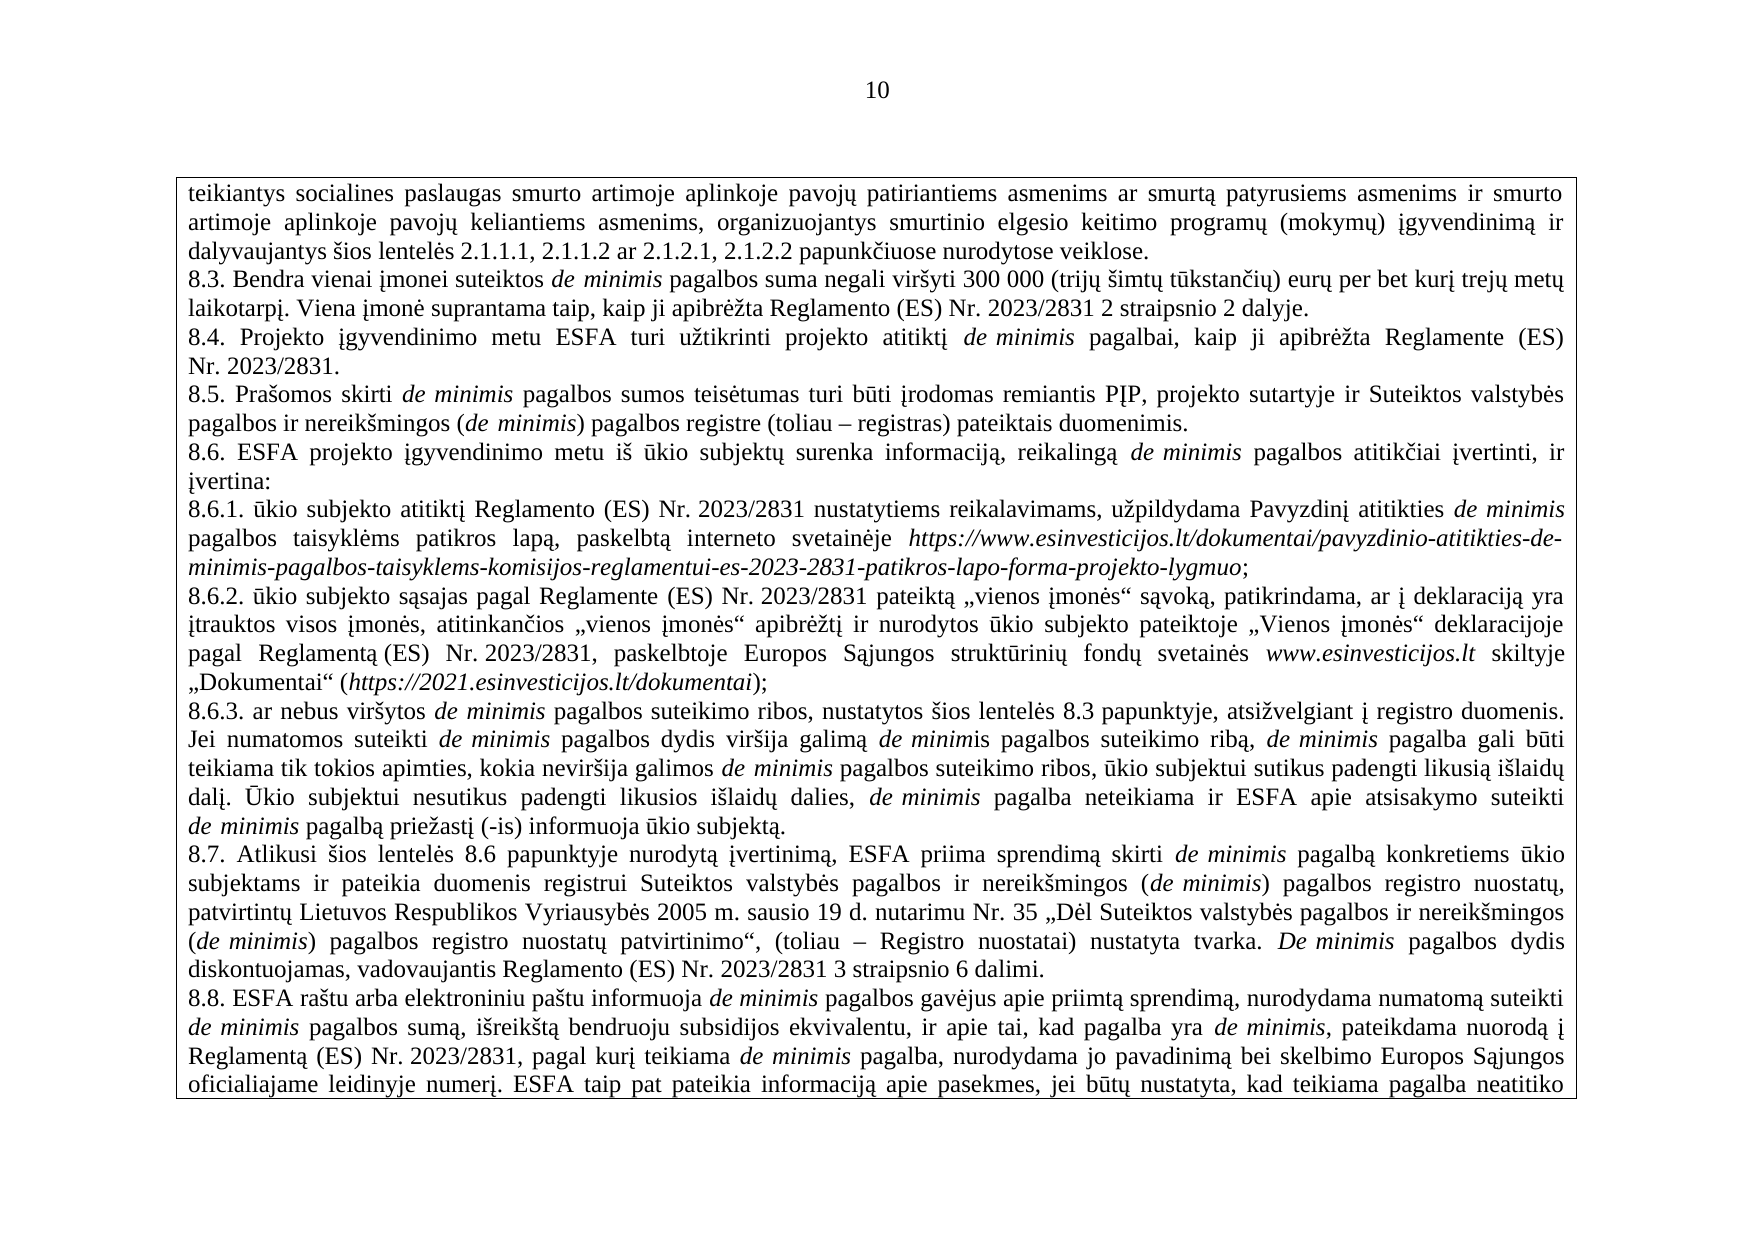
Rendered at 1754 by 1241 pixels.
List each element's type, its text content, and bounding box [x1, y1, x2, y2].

table_cell teikiantys socialines paslaugas smurto artimoje aplinkoje pavojų patiriantiems asmenims ar smurtą patyrusiems asmenims ir smurto artimoje aplinkoje pavojų keliantiems asmenims, organizuojantys smurtinio elgesio keitimo programų (mokymų) įgyvendinimą ir dalyvaujantys šios lentelės 2.1.1.1, 2.1.1.2 ar 2.1.2.1, 2.1.2.2 papunkčiuose nurodytose veiklose. 8.3. Bendra vienai įmonei suteiktos de minimis pagalbos suma negali viršyti 300 000 (trijų šimtų tūkstančių) eurų per bet kurį trejų metų laikotarpį. Viena įmonė suprantama taip, kaip ji apibrėžta Reglamento (ES) Nr. 2023/2831 2 straipsnio 2 dalyje. 8.4. Projekto įgyvendinimo metu ESFA turi užtikrinti projekto atitiktį de minimis pagalbai, kaip ji apibrėžta Reglamente (ES) Nr. 2023/2831. 8.5. Prašomos skirti de minimis pagalbos sumos teisėtumas turi būti įrodomas remiantis PĮP, projekto sutartyje ir Suteiktos valstybės pagalbos ir nereikšmingos (de minimis) pagalbos registre (toliau – registras) pateiktais duomenimis. 8.6. ESFA projekto įgyvendinimo metu iš ūkio subjektų surenka informaciją, reikalingą de minimis pagalbos atitikčiai įvertinti, ir įvertina: 8.6.1. ūkio subjekto atitiktį Reglamento (ES) Nr. 2023/2831 nustatytiems reikalavimams, užpildydama Pavyzdinį atitikties de minimis pagalbos taisyklėms patikros lapą, paskelbtą interneto svetainėje https://www.esinvesticijos.lt/dokumentai/pavyzdinio-atitikties-de-minimis-pagalbos-taisyklems-komisijos-reglamentui-es-2023-2831-patikros-lapo-forma-projekto-lygmuo; 8.6.2. ūkio subjekto sąsajas pagal Reglamente (ES) Nr. 2023/2831 pateiktą „vienos įmonės“ sąvoką, patikrindama, ar į deklaraciją yra įtrauktos visos įmonės, atitinkančios „vienos įmonės“ apibrėžtį ir nurodytos ūkio subjekto pateiktoje „Vienos įmonės“ deklaracijoje pagal Reglamentą (ES) Nr. 2023/2831, paskelbtoje Europos Sąjungos struktūrinių fondų svetainės www.esinvesticijos.lt skiltyje „Dokumentai“ (https://2021.esinvesticijos.lt/dokumentai); 8.6.3. ar nebus viršytos de minimis pagalbos suteikimo ribos, nustatytos šios lentelės 8.3 papunktyje, atsižvelgiant į registro duomenis. Jei numatomos suteikti de minimis pagalbos dydis viršija galimą de minimis pagalbos suteikimo ribą, de minimis pagalba gali būti teikiama tik tokios apimties, kokia neviršija galimos de minimis pagalbos suteikimo ribos, ūkio subjektui sutikus padengti likusią išlaidų dalį. Ūkio subjektui nesutikus padengti likusios išlaidų dalies, de minimis pagalba neteikiama ir ESFA apie atsisakymo suteikti de minimis pagalbą priežastį (-is) informuoja ūkio subjektą. 8.7. Atlikusi šios lentelės 8.6 papunktyje nurodytą įvertinimą, ESFA priima sprendimą skirti de minimis pagalbą konkretiems ūkio subjektams ir pateikia duomenis registrui Suteiktos valstybės pagalbos ir nereikšmingos (de minimis) pagalbos registro nuostatų, patvirtintų Lietuvos Respublikos Vyriausybės 2005 m. sausio 19 d. nutarimu Nr. 35 „Dėl Suteiktos valstybės pagalbos ir nereikšmingos (de minimis) pagalbos registro nuostatų patvirtinimo“, (toliau – Registro nuostatai) nustatyta tvarka. De minimis pagalbos dydis diskontuojamas, vadovaujantis Reglamento (ES) Nr. 2023/2831 3 straipsnio 6 dalimi. 8.8. ESFA raštu arba elektroniniu paštu informuoja de minimis pagalbos gavėjus apie priimtą sprendimą, nurodydama numatomą suteikti de minimis pagalbos sumą, išreikštą bendruoju subsidijos ekvivalentu, ir apie tai, kad pagalba yra de minimis, pateikdama nuorodą į Reglamentą (ES) Nr. 2023/2831, pagal kurį teikiama de minimis pagalba, nurodydama jo pavadinimą bei skelbimo Europos Sąjungos oficialiajame leidinyje numerį. ESFA taip pat pateikia informaciją apie pasekmes, jei būtų nustatyta, kad teikiama pagalba neatitiko [177, 178, 1576, 1098]
